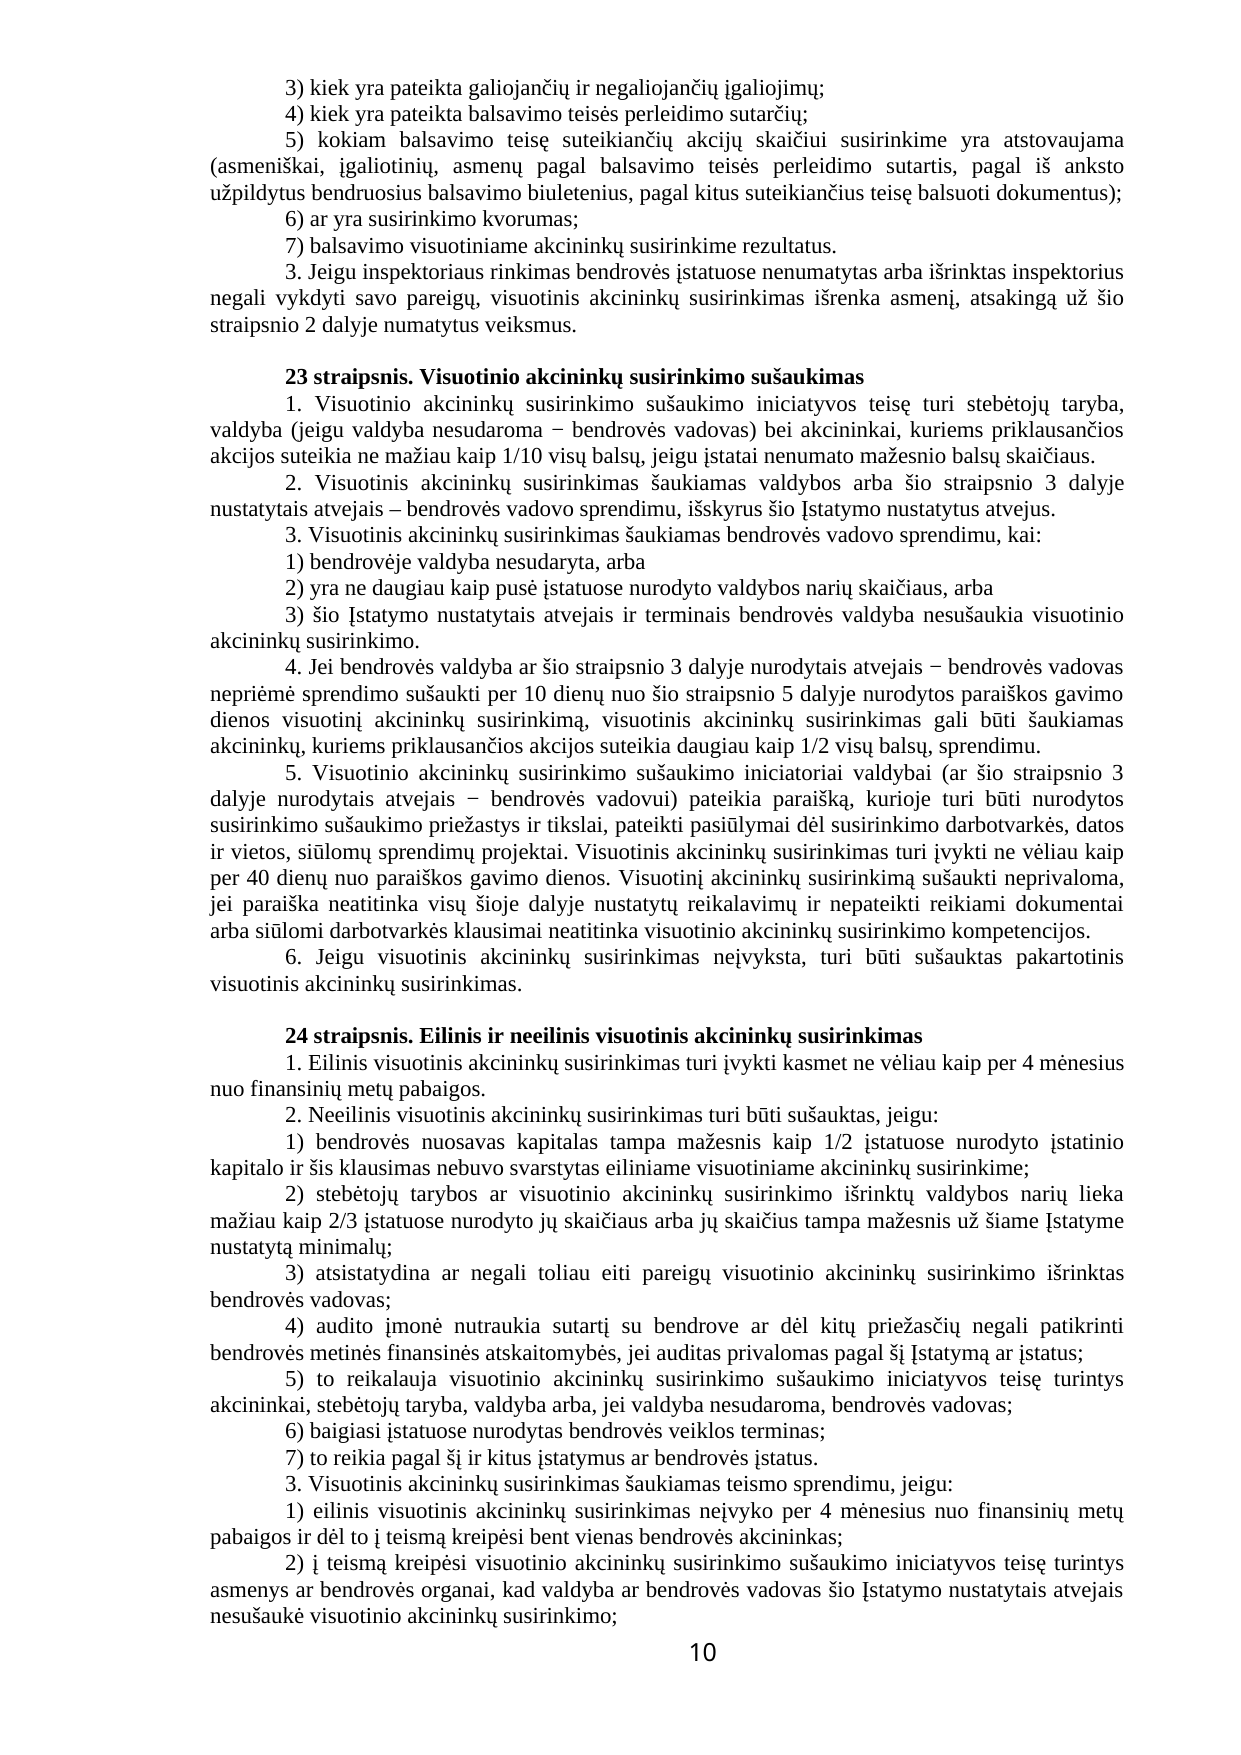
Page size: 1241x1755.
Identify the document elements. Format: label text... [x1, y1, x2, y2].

text 4. Jei bendrovės valdyba ar šio straipsnio 3 dalyje nurodytais atvejais − bendrovės vadovas nepriėmė sprendimo sušaukti per 10 dienų nuo šio straipsnio 5 dalyje nurodytos paraiškos gavimo dienos visuotinį akcininkų susirinkimą, visuotinis akcininkų susirinkimas gali būti šaukiamas akcininkų, kuriems priklausančios akcijos suteikia daugiau kaip 1/2 visų balsų, sprendimu. [210, 653, 1126, 759]
text 23 straipsnis. Visuotinio akcininkų susirinkimo sušaukimas [210, 363, 1126, 390]
text 5) to reikalauja visuotinio akcininkų susirinkimo sušaukimo iniciatyvos teisę turintys akcininkai, stebėtojų taryba, valdyba arba, jei valdyba nesudaroma, bendrovės vadovas; [210, 1365, 1126, 1418]
text 2) stebėtojų tarybos ar visuotinio akcininkų susirinkimo išrinktų valdybos narių lieka mažiau kaip 2/3 įstatuose nurodyto jų skaičiaus arba jų skaičius tampa mažesnis už šiame Įstatyme nustatytą minimalų; [210, 1180, 1126, 1259]
text 5. Visuotinio akcininkų susirinkimo sušaukimo iniciatoriai valdybai (ar šio straipsnio 3 dalyje nurodytais atvejais − bendrovės vadovui) pateikia paraišką, kurioje turi būti nurodytos susirinkimo sušaukimo priežastys ir tikslai, pateikti pasiūlymai dėl susirinkimo darbotvarkės, datos ir vietos, siūlomų sprendimų projektai. Visuotinis akcininkų susirinkimas turi įvykti ne vėliau kaip per 40 dienų nuo paraiškos gavimo dienos. Visuotinį akcininkų susirinkimą sušaukti neprivaloma, jei paraiška neatitinka visų šioje dalyje nustatytų reikalavimų ir nepateikti reikiami dokumentai arba siūlomi darbotvarkės klausimai neatitinka visuotinio akcininkų susirinkimo kompetencijos. [210, 759, 1126, 943]
text 1) bendrovėje valdyba nesudaryta, arba [210, 548, 1126, 574]
text 1) eilinis visuotinis akcininkų susirinkimas neįvyko per 4 mėnesius nuo finansinių metų pabaigos ir dėl to į teismą kreipėsi bent vienas bendrovės akcininkas; [210, 1497, 1126, 1549]
text 6) ar yra susirinkimo kvorumas; [210, 205, 1126, 232]
text 6) baigiasi įstatuose nurodytas bendrovės veiklos terminas; [210, 1418, 1126, 1444]
text 7) balsavimo visuotiniame akcininkų susirinkime rezultatus. [210, 232, 1126, 258]
text 3. Jeigu inspektoriaus rinkimas bendrovės įstatuose nenumatytas arba išrinktas inspektorius negali vykdyti savo pareigų, visuotinis akcininkų susirinkimas išrenka asmenį, atsakingą už šio straipsnio 2 dalyje numatytus veiksmus. [210, 258, 1126, 337]
text 5) kokiam balsavimo teisę suteikiančių akcijų skaičiui susirinkime yra atstovaujama (asmeniškai, įgaliotinių, asmenų pagal balsavimo teisės perleidimo sutartis, pagal iš anksto užpildytus bendruosius balsavimo biuletenius, pagal kitus suteikiančius teisę balsuoti dokumentus); [210, 126, 1126, 205]
text 7) to reikia pagal šį ir kitus įstatymus ar bendrovės įstatus. [210, 1444, 1126, 1470]
text 6. Jeigu visuotinis akcininkų susirinkimas neįvyksta, turi būti sušauktas pakartotinis visuotinis akcininkų susirinkimas. [210, 943, 1126, 996]
text 3. Visuotinis akcininkų susirinkimas šaukiamas bendrovės vadovo sprendimu, kai: [210, 522, 1126, 548]
text 1) bendrovės nuosavas kapitalas tampa mažesnis kaip 1/2 įstatuose nurodyto įstatinio kapitalo ir šis klausimas nebuvo svarstytas eiliniame visuotiniame akcininkų susirinkime; [210, 1128, 1126, 1180]
text 2) į teismą kreipėsi visuotinio akcininkų susirinkimo sušaukimo iniciatyvos teisę turintys asmenys ar bendrovės organai, kad valdyba ar bendrovės vadovas šio Įstatymo nustatytais atvejais nesušaukė visuotinio akcininkų susirinkimo; [210, 1549, 1126, 1628]
text 1. Visuotinio akcininkų susirinkimo sušaukimo iniciatyvos teisę turi stebėtojų taryba, valdyba (jeigu valdyba nesudaroma − bendrovės vadovas) bei akcininkai, kuriems priklausančios akcijos suteikia ne mažiau kaip 1/10 visų balsų, jeigu įstatai nenumato mažesnio balsų skaičiaus. [210, 390, 1126, 469]
text 2. Visuotinis akcininkų susirinkimas šaukiamas valdybos arba šio straipsnio 3 dalyje nustatytais atvejais – bendrovės vadovo sprendimu, išskyrus šio Įstatymo nustatytus atvejus. [210, 469, 1126, 522]
text 2. Neeilinis visuotinis akcininkų susirinkimas turi būti sušauktas, jeigu: [210, 1101, 1126, 1128]
text 4) audito įmonė nutraukia sutartį su bendrove ar dėl kitų priežasčių negali patikrinti bendrovės metinės finansinės atskaitomybės, jei auditas privalomas pagal šį Įstatymą ar įstatus; [210, 1312, 1126, 1365]
text 3) atsistatydina ar negali toliau eiti pareigų visuotinio akcininkų susirinkimo išrinktas bendrovės vadovas; [210, 1259, 1126, 1312]
text 2) yra ne daugiau kaip pusė įstatuose nurodyto valdybos narių skaičiaus, arba [210, 574, 1126, 601]
text 1. Eilinis visuotinis akcininkų susirinkimas turi įvykti kasmet ne vėliau kaip per 4 mėnesius nuo finansinių metų pabaigos. [210, 1049, 1126, 1101]
text 24 straipsnis. Eilinis ir neeilinis visuotinis akcininkų susirinkimas [210, 1022, 1126, 1049]
text 3) kiek yra pateikta galiojančių ir negaliojančių įgaliojimų; [210, 73, 1126, 100]
text 3) šio Įstatymo nustatytais atvejais ir terminais bendrovės valdyba nesušaukia visuotinio akcininkų susirinkimo. [210, 601, 1126, 653]
text 3. Visuotinis akcininkų susirinkimas šaukiamas teismo sprendimu, jeigu: [210, 1470, 1126, 1497]
text 4) kiek yra pateikta balsavimo teisės perleidimo sutarčių; [210, 100, 1126, 126]
